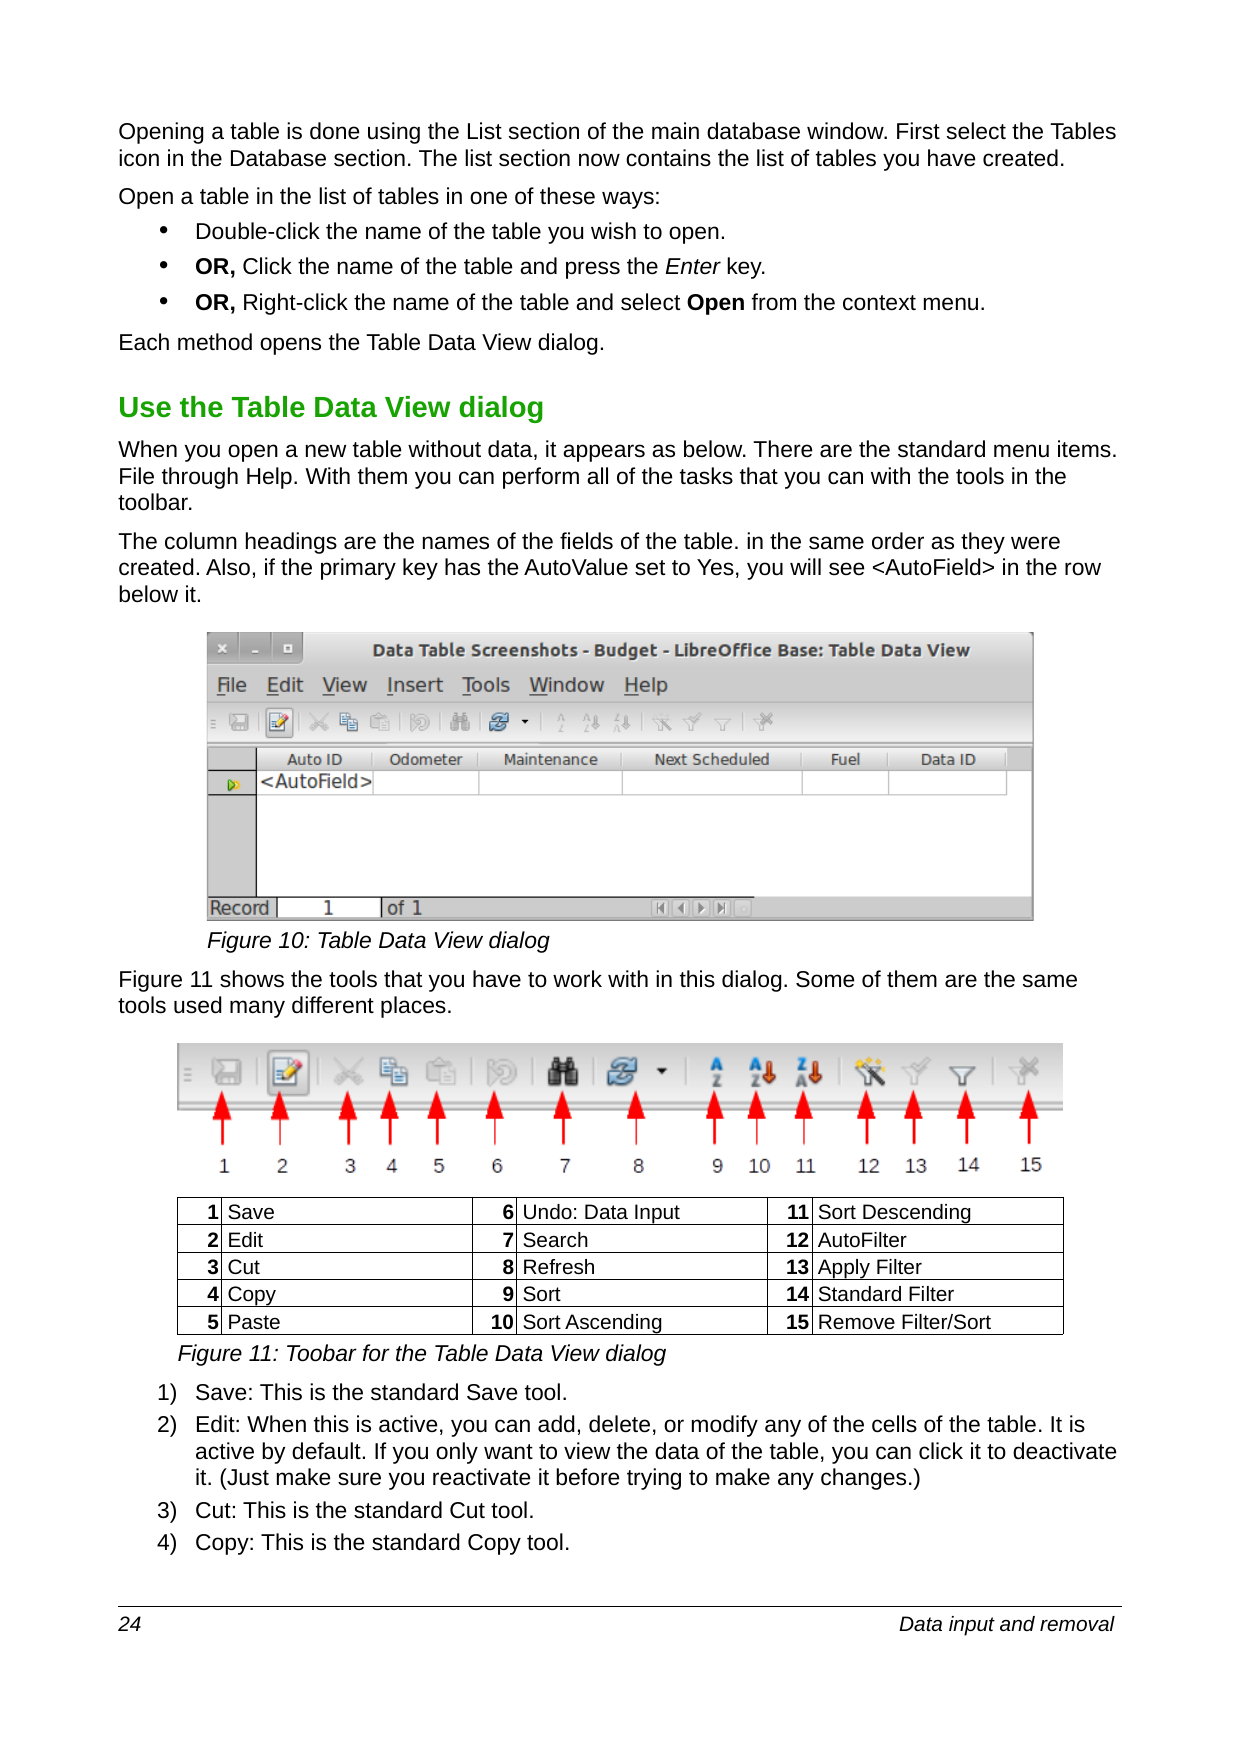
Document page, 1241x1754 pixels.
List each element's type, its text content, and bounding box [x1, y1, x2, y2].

table_cell AutoFilter [813, 1225, 1063, 1251]
table_cell Edit [222, 1225, 472, 1251]
table_cell Paste [222, 1307, 472, 1333]
table_cell Sort [517, 1280, 767, 1306]
list Double-click the name of the table you wish to open. [156, 216, 1122, 245]
text The column headings are the names of the fields of the table. in the same order as they were created. Also, if the primary key has the AutoValue set to Yes, you will see <AutoField> in the row below it. [118, 528, 1122, 607]
table_cell 9 [473, 1280, 516, 1306]
table_header Sort Descending [813, 1198, 1063, 1224]
table_cell Search [517, 1225, 767, 1251]
picture [177, 1043, 1063, 1184]
table_header 11 [768, 1198, 812, 1224]
table_cell Remove Filter/Sort [813, 1307, 1063, 1333]
table_cell 5 [178, 1307, 221, 1333]
table_cell 14 [768, 1280, 812, 1306]
table_cell 13 [768, 1253, 812, 1279]
table_cell Apply Filter [813, 1253, 1063, 1279]
table_cell 12 [768, 1225, 812, 1251]
text Figure 11: Toobar for the Table Data View dialog [177, 1340, 1063, 1366]
text Figure 10: Table Data View dialog [207, 927, 1033, 953]
table_header 6 [473, 1198, 516, 1224]
table_cell 10 [473, 1307, 516, 1333]
subtitle Use the Table Data View dialog [118, 390, 1122, 424]
table_cell 4 [178, 1280, 221, 1306]
table_cell Cut [222, 1253, 472, 1279]
table_header Undo: Data Input [517, 1198, 767, 1224]
table_cell 15 [768, 1307, 812, 1333]
table_cell Refresh [517, 1253, 767, 1279]
list Copy: This is the standard Copy tool. [177, 1529, 1122, 1556]
list OR, Click the name of the table and press the Enter key. [156, 252, 1122, 281]
list Save: This is the standard Save tool. [177, 1379, 1122, 1405]
table_cell Sort Ascending [517, 1307, 767, 1333]
list OR, Right-click the name of the table and select Open from the context menu. [156, 287, 1122, 316]
text Opening a table is done using the List section of the main database window. First select the Tables icon in the Database section. The list section now contains the list of tables you have created. [118, 118, 1122, 171]
table_cell Copy [222, 1280, 472, 1306]
text When you open a new table without data, it appears as below. There are the standard menu items. File through Help. With them you can perform all of the tasks that you can with the tools in the toolbar. [118, 436, 1122, 515]
table_cell 7 [473, 1225, 516, 1251]
table_cell 8 [473, 1253, 516, 1279]
list Edit: When this is active, you can add, delete, or modify any of the cells of the table. It is active by default. If you only want to view the data of the table, you can click it to deactivate it. (Just make sure you reactivate it before trying to make any changes.) [177, 1411, 1122, 1491]
table_cell Standard Filter [813, 1280, 1063, 1306]
text Figure 11 shows the tools that you have to work with in this dialog. Some of them are the same tools used many different places. [118, 966, 1122, 1018]
picture [206, 632, 1034, 921]
text Each method opens the Table Data View dialog. [118, 328, 1122, 355]
table_cell 2 [178, 1225, 221, 1251]
table_cell 3 [178, 1253, 221, 1279]
list Open a table in the list of tables in one of these ways: [118, 183, 1122, 210]
table_header Save [222, 1198, 472, 1224]
table_header 1 [178, 1198, 221, 1224]
list Cut: This is the standard Cut tool. [177, 1497, 1122, 1523]
